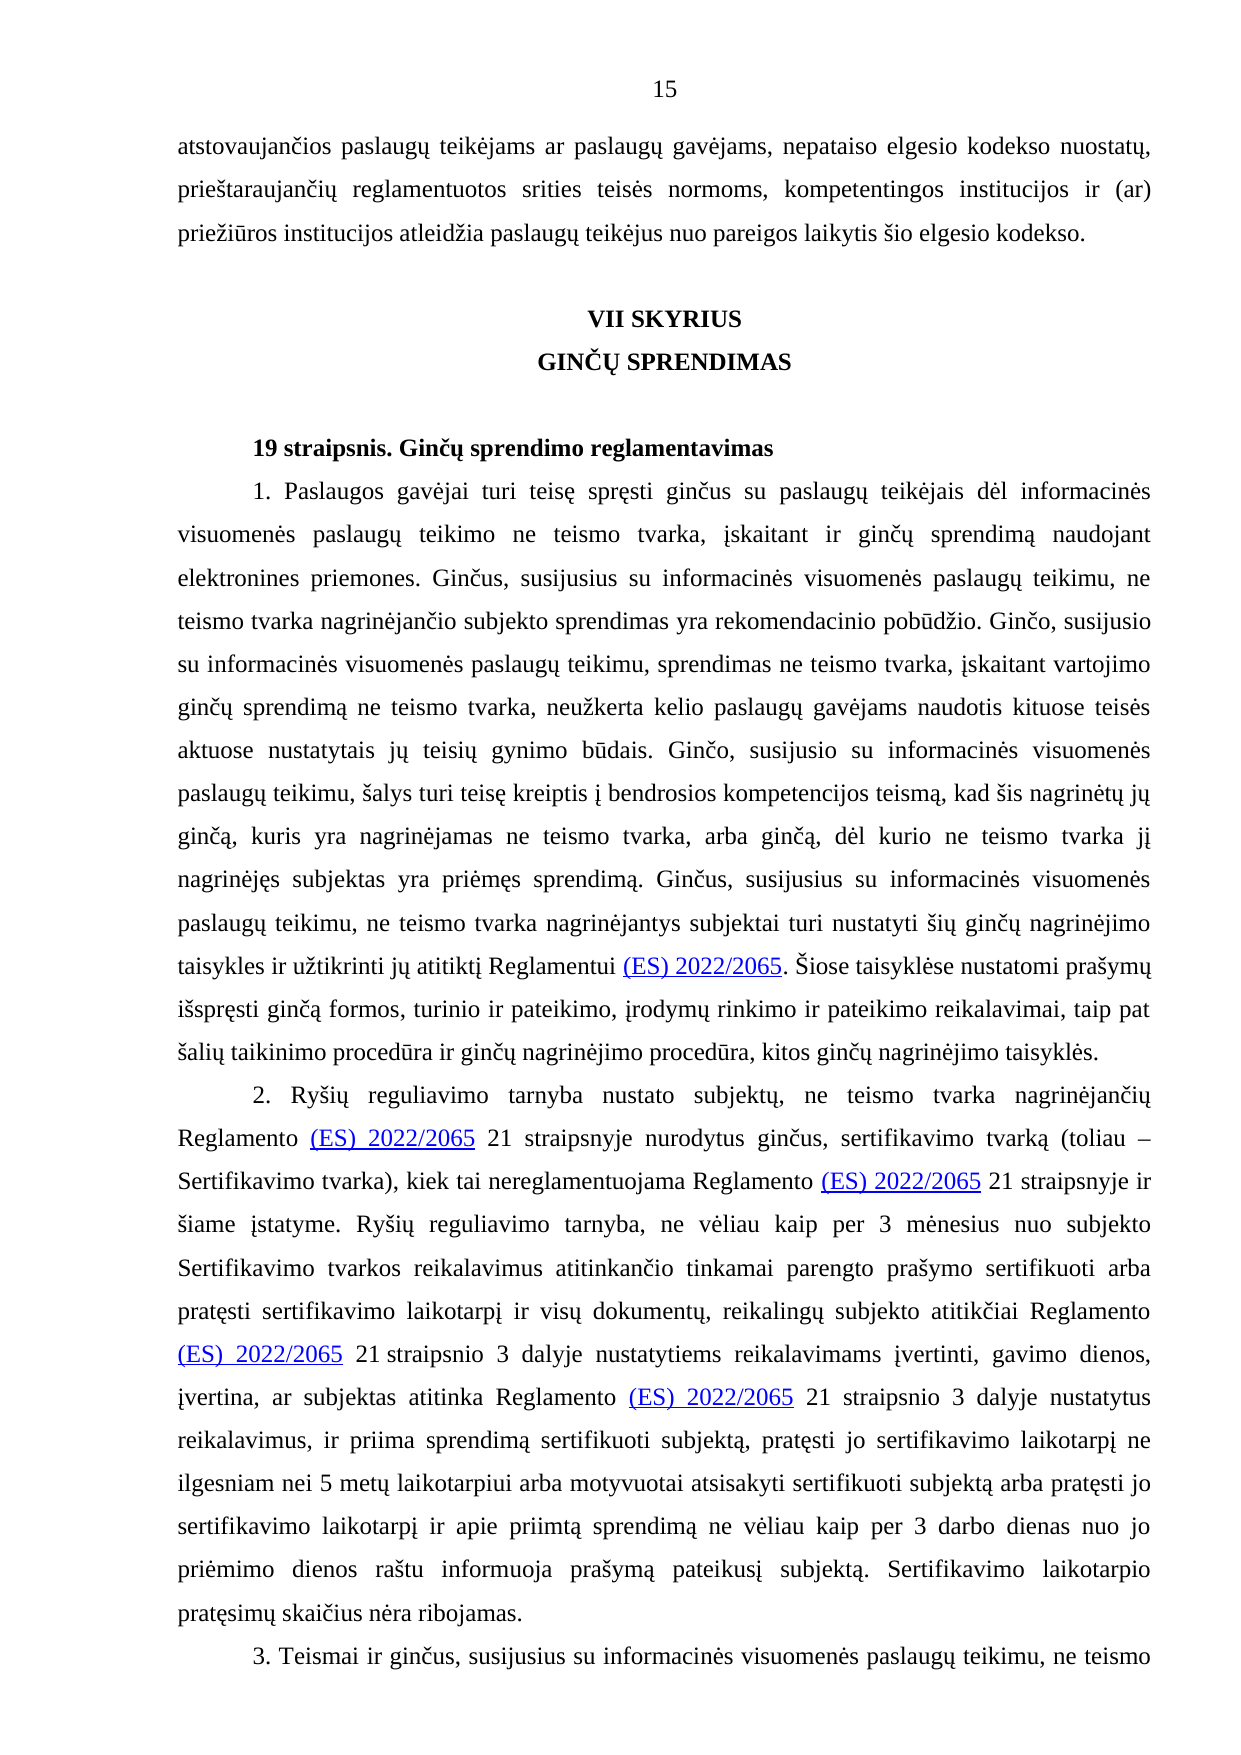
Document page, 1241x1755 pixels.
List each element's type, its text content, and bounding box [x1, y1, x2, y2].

text atstovaujančios paslaugų teikėjams ar paslaugų gavėjams, nepataiso elgesio kodekso nuostatų, prieštaraujančių reglamentuotos srities teisės normoms, kompetentingos institucijos ir (ar) priežiūros institucijos atleidžia paslaugų teikėjus nuo pareigos laikytis šio elgesio kodekso. [177, 131, 1152, 246]
text GINČŲ SPRENDIMAS [177, 347, 1152, 376]
text 2. Ryšių reguliavimo tarnyba nustato subjektų, ne teismo tvarka nagrinėjančių Reglamento (ES) 2022/2065 21 straipsnyje nurodytus ginčus, sertifikavimo tvarką (toliau – Sertifikavimo tvarka), kiek tai nereglamentuojama Reglamento (ES) 2022/2065 21 straipsnyje ir šiame įstatyme. Ryšių reguliavimo tarnyba, ne vėliau kaip per 3 mėnesius nuo subjekto Sertifikavimo tvarkos reikalavimus atitinkančio tinkamai parengto prašymo sertifikuoti arba pratęsti sertifikavimo laikotarpį ir visų dokumentų, reikalingų subjekto atitikčiai Reglamento (ES) 2022/2065 21 straipsnio 3 dalyje nustatytiems reikalavimams įvertinti, gavimo dienos, įvertina, ar subjektas atitinka Reglamento (ES) 2022/2065 21 straipsnio 3 dalyje nustatytus reikalavimus, ir priima sprendimą sertifikuoti subjektą, pratęsti jo sertifikavimo laikotarpį ne ilgesniam nei 5 metų laikotarpiui arba motyvuotai atsisakyti sertifikuoti subjektą arba pratęsti jo sertifikavimo laikotarpį ir apie priimtą sprendimą ne vėliau kaip per 3 darbo dienas nuo jo priėmimo dienos raštu informuoja prašymą pateikusį subjektą. Sertifikavimo laikotarpio pratęsimų skaičius nėra ribojamas. [177, 1080, 1152, 1626]
text 3. Teismai ir ginčus, susijusius su informacinės visuomenės paslaugų teikimu, ne teismo [177, 1641, 1152, 1669]
text 1. Paslaugos gavėjai turi teisę spręsti ginčus su paslaugų teikėjais dėl informacinės visuomenės paslaugų teikimo ne teismo tvarka, įskaitant ir ginčų sprendimą naudojant elektronines priemones. Ginčus, susijusius su informacinės visuomenės paslaugų teikimu, ne teismo tvarka nagrinėjančio subjekto sprendimas yra rekomendacinio pobūdžio. Ginčo, susijusio su informacinės visuomenės paslaugų teikimu, sprendimas ne teismo tvarka, įskaitant vartojimo ginčų sprendimą ne teismo tvarka, neužkerta kelio paslaugų gavėjams naudotis kituose teisės aktuose nustatytais jų teisių gynimo būdais. Ginčo, susijusio su informacinės visuomenės paslaugų teikimu, šalys turi teisę kreiptis į bendrosios kompetencijos teismą, kad šis nagrinėtų jų ginčą, kuris yra nagrinėjamas ne teismo tvarka, arba ginčą, dėl kurio ne teismo tvarka jį nagrinėjęs subjektas yra priėmęs sprendimą. Ginčus, susijusius su informacinės visuomenės paslaugų teikimu, ne teismo tvarka nagrinėjantys subjektai turi nustatyti šių ginčų nagrinėjimo taisykles ir užtikrinti jų atitiktį Reglamentui (ES) 2022/2065. Šiose taisyklėse nustatomi prašymų išspręsti ginčą formos, turinio ir pateikimo, įrodymų rinkimo ir pateikimo reikalavimai, taip pat šalių taikinimo procedūra ir ginčų nagrinėjimo procedūra, kitos ginčų nagrinėjimo taisyklės. [177, 476, 1152, 1066]
text 19 straipsnis. Ginčų sprendimo reglamentavimas [177, 433, 1152, 462]
text VII SKYRIUS [177, 304, 1152, 333]
